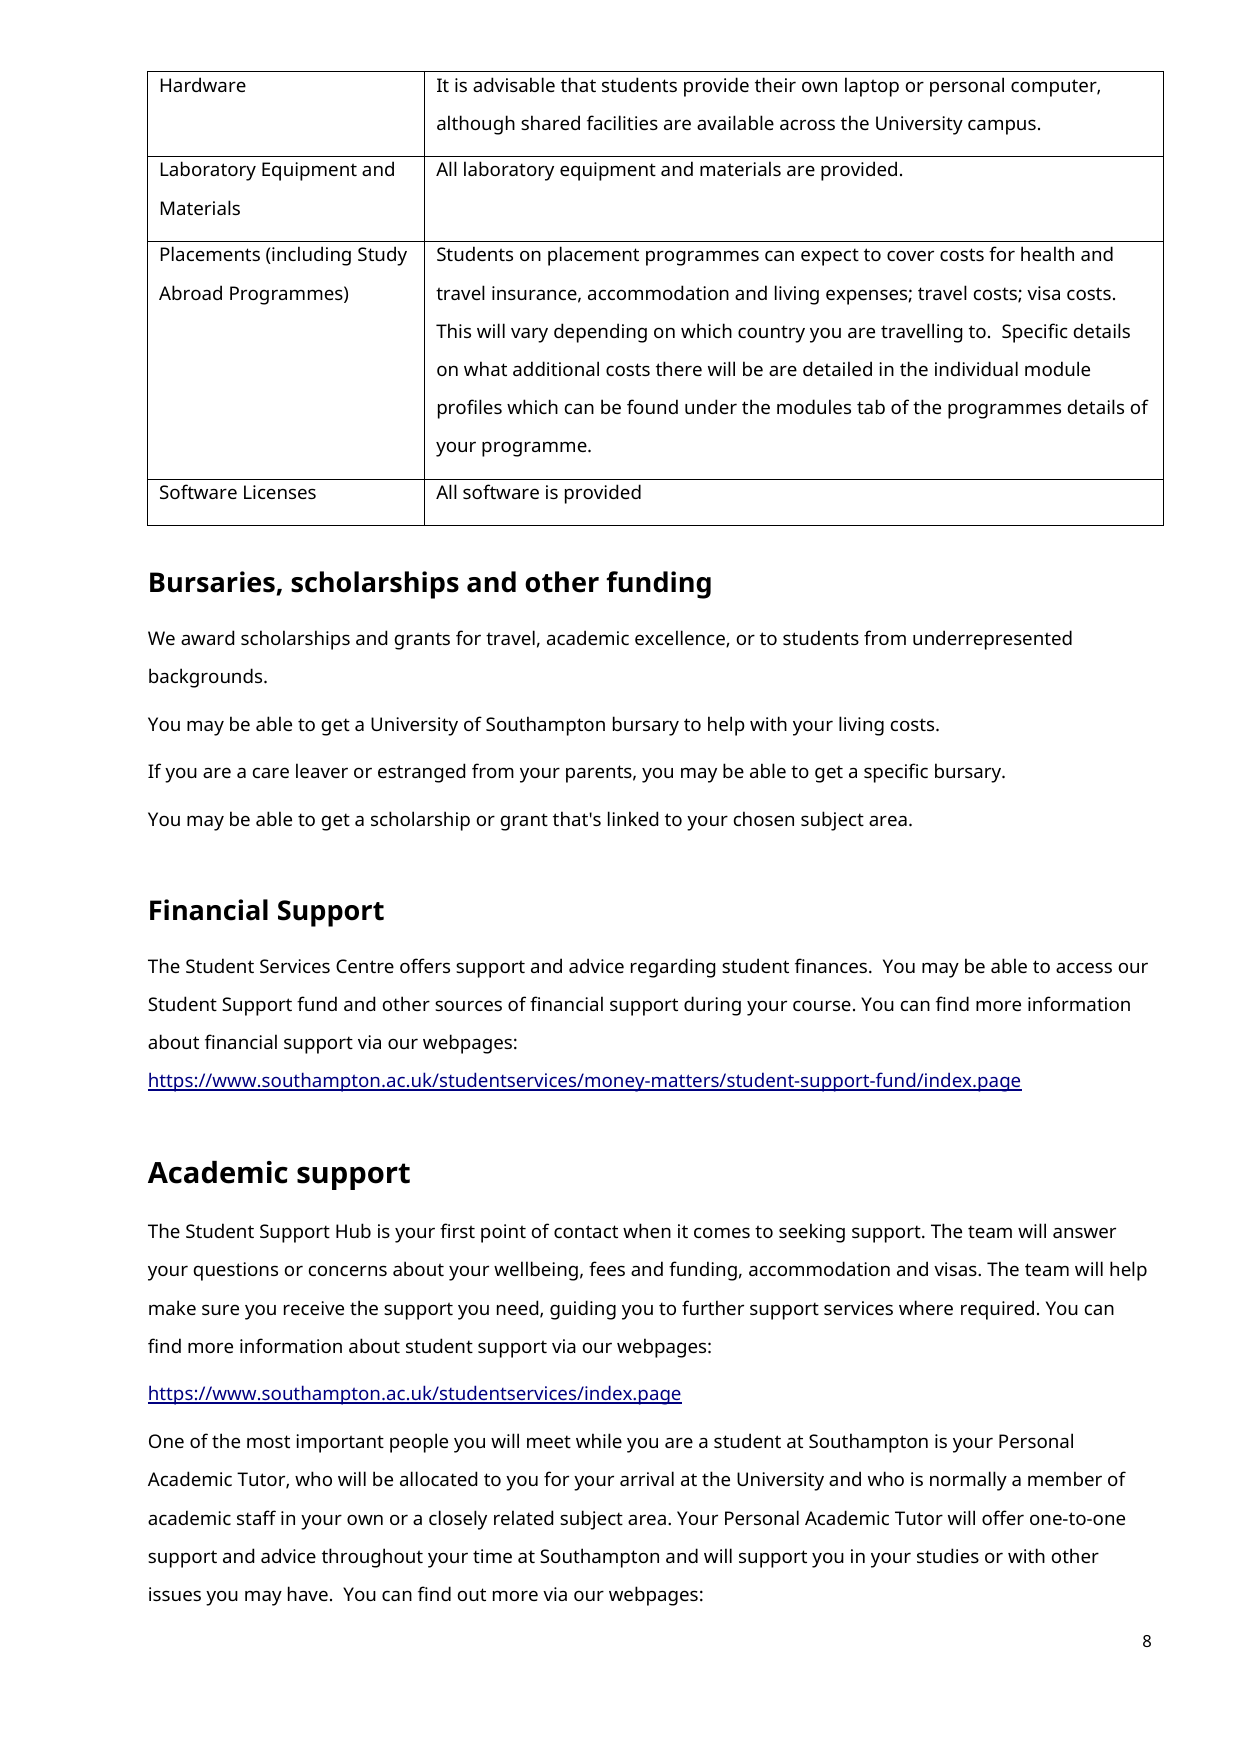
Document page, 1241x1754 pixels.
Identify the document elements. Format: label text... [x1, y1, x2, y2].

text The Student Support Hub is your first point of contact when it comes to seeking support. The team will answer your questions or concerns about your wellbeing, fees and funding, accommodation and visas. The team will help make sure you receive the support you need, guiding you to further support services where required. You can find more information about student support via our webpages: [148, 1218, 1152, 1359]
table_cell All software is provided [425, 480, 1163, 525]
text One of the most important people you will meet while you are a student at Southampton is your Personal Academic Tutor, who will be allocated to you for your arrival at the University and who is normally a member of academic staff in your own or a closely related subject area. Your Personal Academic Tutor will offer one-to-one support and advice throughout your time at Southampton and will support you in your studies or with other issues you may have. You can find out more via our webpages: [148, 1428, 1152, 1607]
subtitle Financial Support [148, 891, 1152, 928]
table_cell Hardware [148, 72, 424, 156]
text We award scholarships and grants for travel, academic excellence, or to students from underrepresented backgrounds. [148, 625, 1152, 689]
table_cell All laboratory equipment and materials are provided. [425, 157, 1163, 241]
text The Student Services Centre offers support and advice regarding student finances. You may be able to access our Student Support fund and other sources of financial support during your course. You can find more information about financial support via our webpages: https://www.southampton.ac.uk/studentservices/money-matters/student-support-fund/index.page [148, 953, 1152, 1093]
table_cell Software Licenses [148, 480, 424, 525]
text https://www.southampton.ac.uk/studentservices/index.page [148, 1381, 1152, 1406]
table_cell Laboratory Equipment and Materials [148, 157, 424, 241]
text You may be able to get a University of Southampton bursary to help with your living costs. [148, 711, 1152, 737]
subtitle Academic support [148, 1153, 1152, 1192]
table_cell Placements (including Study Abroad Programmes) [148, 242, 424, 478]
text If you are a care leaver or estranged from your parents, you may be able to get a specific bursary. [148, 759, 1152, 784]
text You may be able to get a scholarship or grant that's linked to your chosen subject area. [148, 806, 1152, 832]
table_cell It is advisable that students provide their own laptop or personal computer, although shared facilities are available across the University campus. [425, 72, 1163, 156]
subtitle Bursaries, scholarships and other funding [148, 564, 1152, 601]
table_cell Students on placement programmes can expect to cover costs for health and travel insurance, accommodation and living expenses; travel costs; visa costs. This will vary depending on which country you are travelling to. Specific details on what additional costs there will be are detailed in the individual module profiles which can be found under the modules tab of the programmes details of your programme. [425, 242, 1163, 478]
